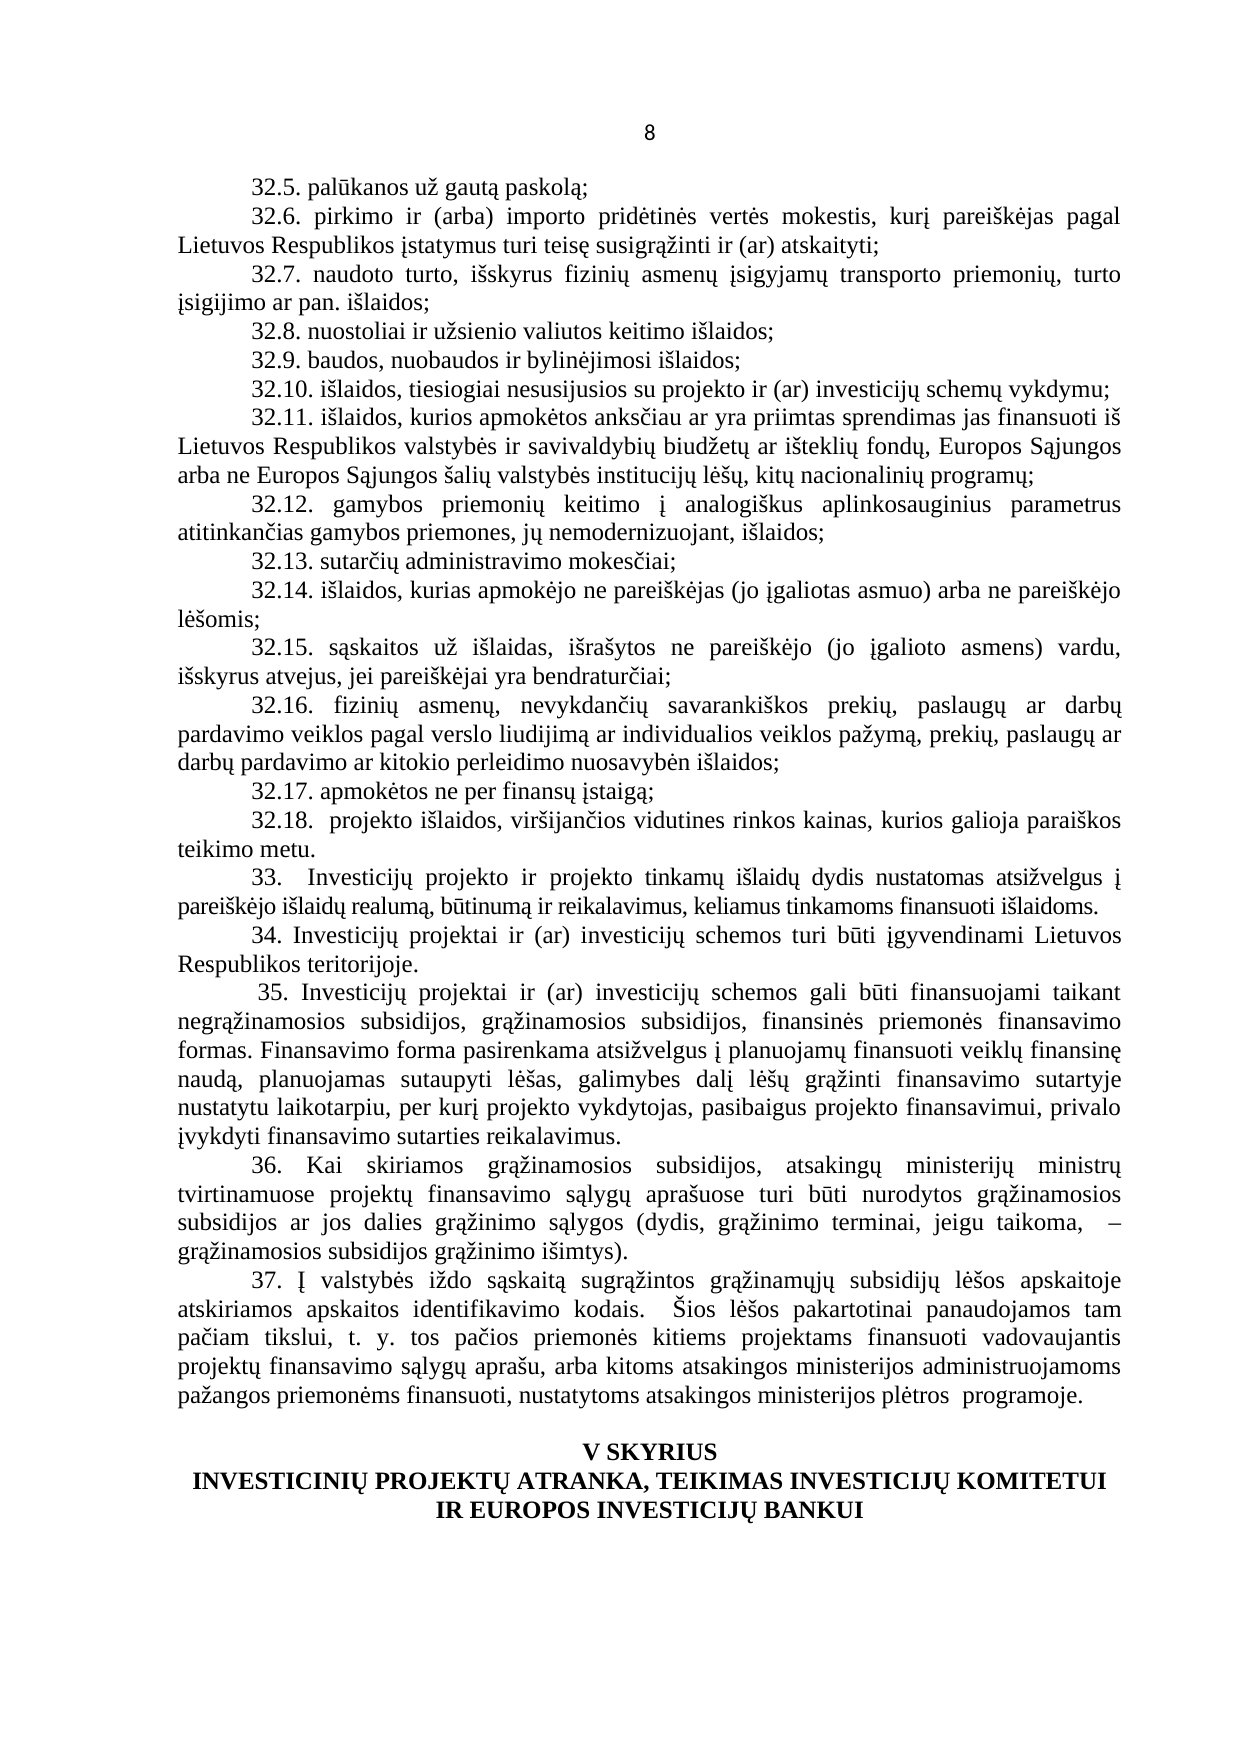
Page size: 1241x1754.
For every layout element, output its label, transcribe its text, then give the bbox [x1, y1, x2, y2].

text 32.14. išlaidos, kurias apmokėjo ne pareiškėjas (jo įgaliotas asmuo) arba ne pareiškėjo lėšomis; [177, 575, 1122, 632]
text 32.13. sutarčių administravimo mokesčiai; [177, 546, 1122, 575]
text 32.17. apmokėtos ne per finansų įstaigą; [177, 776, 1122, 805]
text 32.18. projekto išlaidos, viršijančios vidutines rinkos kainas, kurios galioja paraiškos teikimo metu. [177, 805, 1122, 862]
text 32.11. išlaidos, kurios apmokėtos anksčiau ar yra priimtas sprendimas jas finansuoti iš Lietuvos Respublikos valstybės ir savivaldybių biudžetų ar išteklių fondų, Europos Sąjungos arba ne Europos Sąjungos šalių valstybės institucijų lėšų, kitų nacionalinių programų; [177, 402, 1122, 489]
text 33. Investicijų projekto ir projekto tinkamų išlaidų dydis nustatomas atsižvelgus į pareiškėjo išlaidų realumą, būtinumą ir reikalavimus, keliamus tinkamoms finansuoti išlaidoms. [177, 862, 1122, 920]
text 32.5. palūkanos už gautą paskolą; [177, 172, 1122, 201]
text 32.10. išlaidos, tiesiogiai nesusijusios su projekto ir (ar) investicijų schemų vykdymu; [177, 374, 1122, 402]
text 32.8. nuostoliai ir užsienio valiutos keitimo išlaidos; [177, 316, 1122, 345]
text 32.16. fizinių asmenų, nevykdančių savarankiškos prekių, paslaugų ar darbų pardavimo veiklos pagal verslo liudijimą ar individualios veiklos pažymą, prekių, paslaugų ar darbų pardavimo ar kitokio perleidimo nuosavybėn išlaidos; [177, 690, 1122, 776]
text 32.6. pirkimo ir (arba) importo pridėtinės vertės mokestis, kurį pareiškėjas pagal Lietuvos Respublikos įstatymus turi teisę susigrąžinti ir (ar) atskaityti; [177, 201, 1122, 259]
text 37. Į valstybės iždo sąskaitą sugrąžintos grąžinamųjų subsidijų lėšos apskaitoje atskiriamos apskaitos identifikavimo kodais. Šios lėšos pakartotinai panaudojamos tam pačiam tikslui, t. y. tos pačios priemonės kitiems projektams finansuoti vadovaujantis projektų finansavimo sąlygų aprašu, arba kitoms atsakingos ministerijos administruojamoms pažangos priemonėms finansuoti, nustatytoms atsakingos ministerijos plėtros programoje. [177, 1265, 1122, 1409]
text 34. Investicijų projektai ir (ar) investicijų schemos turi būti įgyvendinami Lietuvos Respublikos teritorijoje. [177, 920, 1122, 977]
text 32.9. baudos, nuobaudos ir bylinėjimosi išlaidos; [177, 345, 1122, 374]
text INVESTICINIŲ PROJEKTŲ ATRANKA, TEIKIMAS INVESTICIJŲ KOMITETUI IR EUROPOS INVESTICIJŲ BANKUI [177, 1466, 1122, 1524]
text 36. Kai skiriamos grąžinamosios subsidijos, atsakingų ministerijų ministrų tvirtinamuose projektų finansavimo sąlygų aprašuose turi būti nurodytos grąžinamosios subsidijos ar jos dalies grąžinimo sąlygos (dydis, grąžinimo terminai, jeigu taikoma, –grąžinamosios subsidijos grąžinimo išimtys). [177, 1150, 1122, 1265]
text 32.15. sąskaitos už išlaidas, išrašytos ne pareiškėjo (jo įgalioto asmens) vardu, išskyrus atvejus, jei pareiškėjai yra bendraturčiai; [177, 632, 1122, 690]
text 32.7. naudoto turto, išskyrus fizinių asmenų įsigyjamų transporto priemonių, turto įsigijimo ar pan. išlaidos; [177, 259, 1122, 316]
text 32.12. gamybos priemonių keitimo į analogiškus aplinkosauginius parametrus atitinkančias gamybos priemones, jų nemodernizuojant, išlaidos; [177, 489, 1122, 546]
text V SKYRIUS [177, 1437, 1122, 1466]
text 35. Investicijų projektai ir (ar) investicijų schemos gali būti finansuojami taikant negrąžinamosios subsidijos, grąžinamosios subsidijos, finansinės priemonės finansavimo formas. Finansavimo forma pasirenkama atsižvelgus į planuojamų finansuoti veiklų finansinę naudą, planuojamas sutaupyti lėšas, galimybes dalį lėšų grąžinti finansavimo sutartyje nustatytu laikotarpiu, per kurį projekto vykdytojas, pasibaigus projekto finansavimui, privalo įvykdyti finansavimo sutarties reikalavimus. [177, 977, 1122, 1150]
